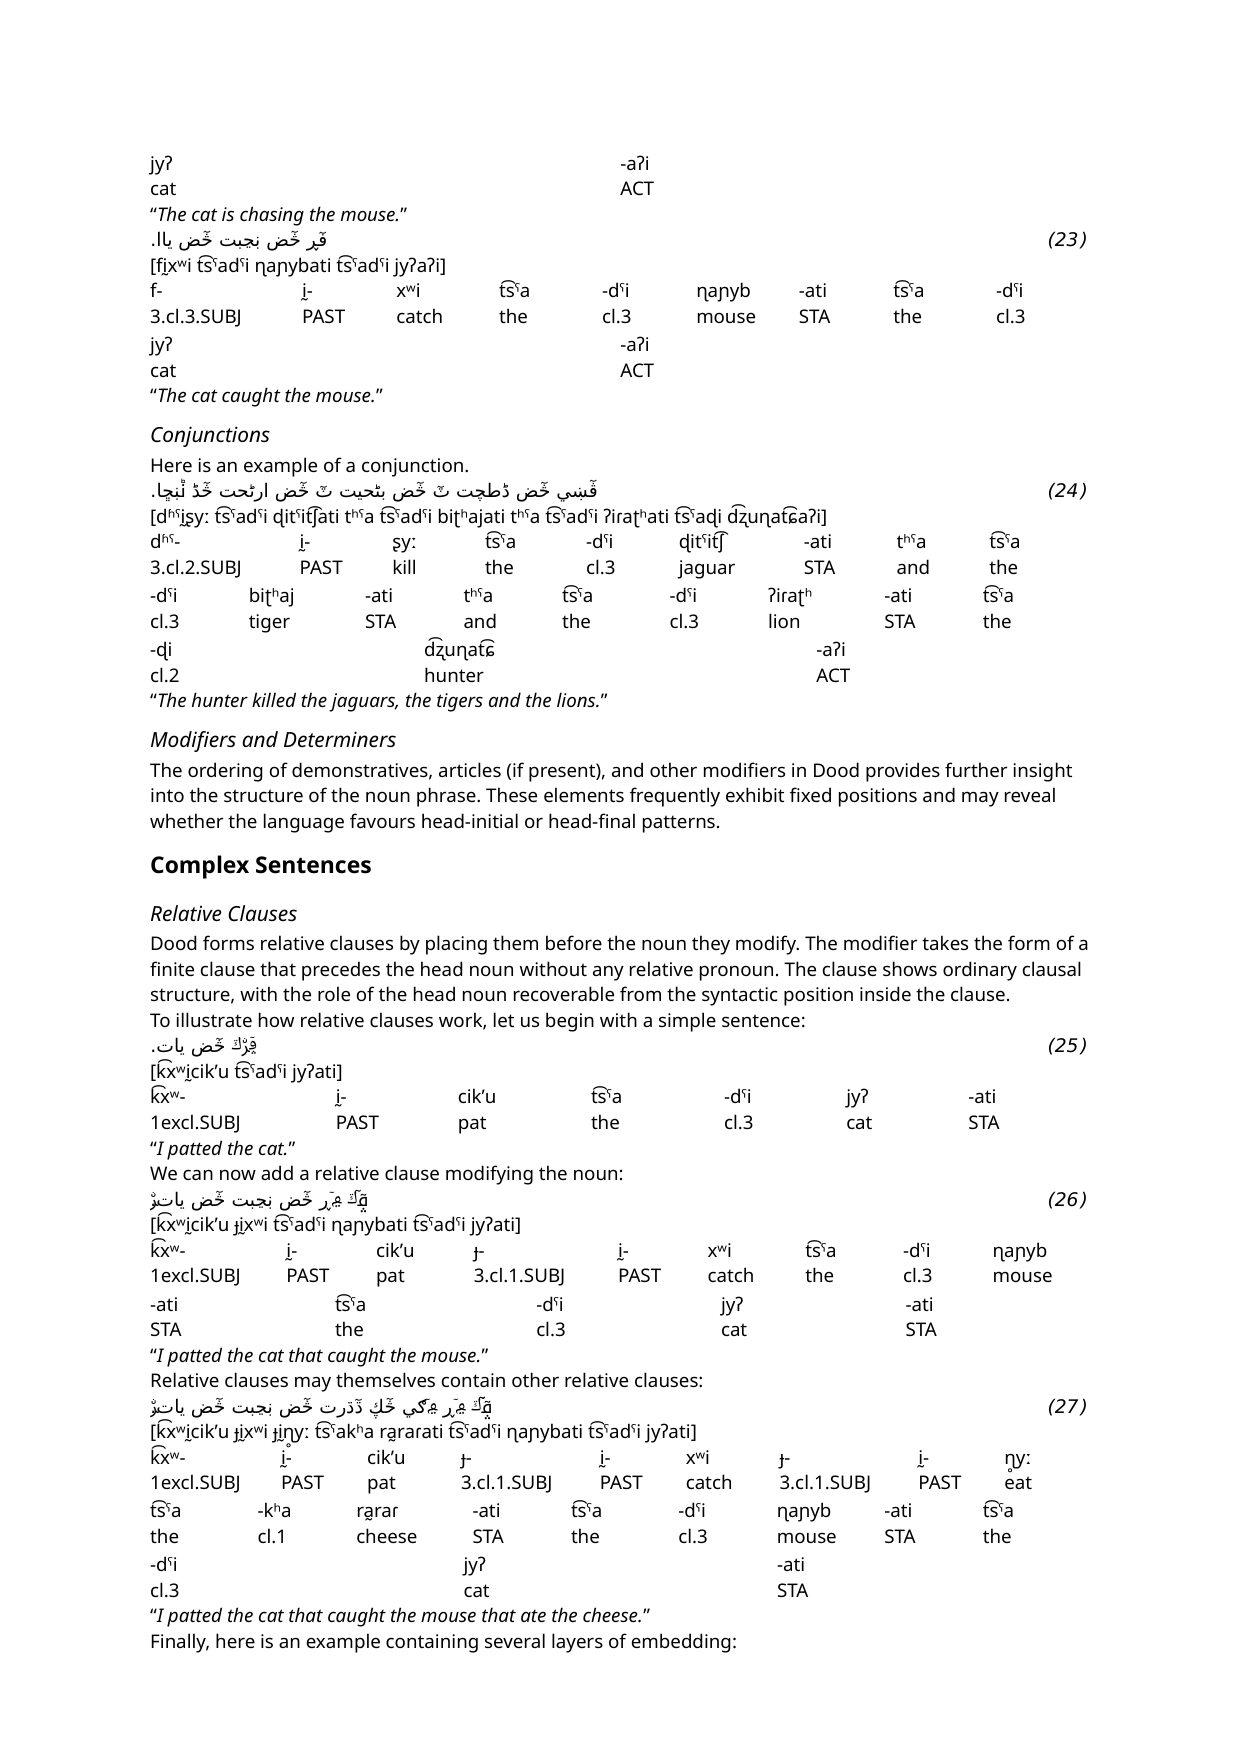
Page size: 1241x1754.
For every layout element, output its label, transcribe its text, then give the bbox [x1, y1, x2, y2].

table_header -dˤi [150, 1552, 463, 1577]
text ڨٓښي څٓض ڈطچت ٽٓ څٓض بٹحيت ٽٓ څٓض ارٹحت څٓڈ ݨڹڇا. (24) [150, 478, 1090, 503]
table_cell cl.3 [996, 303, 1090, 329]
table_header xʷi [708, 1237, 805, 1262]
table_cell tiger [249, 608, 365, 633]
table_cell lion [768, 608, 884, 633]
table_cell pat [367, 1470, 461, 1495]
table_cell ACT [816, 662, 1090, 687]
text [fḭxʷi t͡sˤadˤi ɳaɲybati t͡sˤadˤi jyʔaʔi] [150, 252, 1090, 278]
table_header -ati [968, 1084, 1090, 1109]
table_header cikʼu [458, 1084, 591, 1109]
table_cell cl.3 [669, 608, 768, 633]
table_cell cat [846, 1109, 968, 1135]
table_cell cl.3 [724, 1109, 846, 1135]
table_cell eat [1004, 1470, 1090, 1495]
table_header k͡xʷ- [150, 1444, 281, 1469]
table_header t͡sˤa [335, 1291, 536, 1316]
table_header jyʔ [721, 1291, 905, 1316]
table_header ɳaɲyb [777, 1498, 884, 1523]
table_header jyʔ [150, 150, 620, 176]
table_cell cl.3 [150, 1577, 463, 1603]
table_cell mouse [993, 1263, 1090, 1288]
table_cell mouse [696, 303, 799, 329]
table_header biʈʰaj [249, 583, 365, 608]
table_cell cheese [356, 1523, 472, 1549]
text Here is an example of a conjunction. [150, 452, 1090, 478]
table_cell and [463, 608, 562, 633]
table_cell pat [376, 1263, 473, 1288]
table_header ɟ- [461, 1444, 599, 1469]
table_cell cat [721, 1316, 905, 1342]
table_header -ati [472, 1498, 571, 1523]
table_header ɳaɲyb [993, 1237, 1090, 1262]
table_header -kʰa [258, 1498, 356, 1523]
table_cell the [499, 303, 602, 329]
table_cell cl.3 [150, 608, 248, 633]
table_cell catch [686, 1470, 779, 1495]
text [dʱˤḭʂyː t͡sˤadˤi ɖitˤit͡ʃati tʰˤa t͡sˤadˤi biʈʰajati tʰˤa t͡sˤadˤi ʔiɾaʈʰati t͡sˤaɖi d͡ʐuɳat͡ɕaʔi] [150, 503, 1090, 529]
table_header -ati [150, 1291, 335, 1316]
table_cell 1excl.SUBJ [150, 1263, 286, 1288]
table_cell STA [472, 1523, 571, 1549]
table_cell the [983, 608, 1090, 633]
text “I patted the cat that caught the mouse that ate the cheese.” [150, 1603, 1090, 1628]
table_header cikʼu [376, 1237, 473, 1262]
table_header ɳaɲyb [696, 278, 799, 303]
table_cell cl.2 [150, 662, 424, 687]
table_header ḭ- [299, 529, 392, 554]
table_header -ati [365, 583, 463, 608]
table_cell the [485, 554, 586, 580]
table_header t͡sˤa [571, 1498, 678, 1523]
table_header dʱˤ- [150, 529, 299, 554]
text “I patted the cat that caught the mouse.” [150, 1342, 1090, 1367]
text “I patted the cat.” [150, 1135, 1090, 1160]
table_header -ati [777, 1552, 1090, 1577]
table_header t͡sˤa [562, 583, 669, 608]
table_header d͡ʐuɳat͡ɕ [424, 636, 816, 662]
table_cell STA [905, 1316, 1090, 1342]
table_cell STA [150, 1316, 335, 1342]
table_cell the [591, 1109, 724, 1135]
table_header f- [150, 278, 302, 303]
table_header t͡sˤa [485, 529, 586, 554]
table_header -aʔi [620, 150, 1090, 176]
table_header -dˤi [150, 583, 248, 608]
subtitle Modifiers and Determiners [150, 725, 1090, 754]
table_cell 3.cl.1.SUBJ [779, 1470, 918, 1495]
text [k͡xʷḭcikʼu t͡sˤadˤi jyʔati] [150, 1058, 1090, 1084]
table_header ɖitˤit͡ʃ [679, 529, 804, 554]
table_cell catch [396, 303, 499, 329]
table_cell ACT [620, 357, 1090, 382]
table_cell PAST [299, 554, 392, 580]
table_cell jaguar [679, 554, 804, 580]
table_cell the [983, 1523, 1090, 1549]
table_cell and [896, 554, 989, 580]
table_cell 1excl.SUBJ [150, 1109, 336, 1135]
table_header jyʔ [150, 331, 620, 357]
table_header ḭ- [281, 1444, 367, 1469]
table_cell the [893, 303, 996, 329]
table_cell PAST [336, 1109, 458, 1135]
subtitle Conjunctions [150, 421, 1090, 449]
table_cell PAST [600, 1470, 686, 1495]
table_header xʷi [686, 1444, 779, 1469]
table_header t͡sˤa [150, 1498, 257, 1523]
table_header ḭ- [918, 1444, 1004, 1469]
table_cell 1excl.SUBJ [150, 1470, 281, 1495]
table_header ḭ- [336, 1084, 458, 1109]
table_header -ati [884, 583, 983, 608]
table_header ḭ- [600, 1444, 686, 1469]
text ݡٓࢹݿ څٓض يات. (25) [150, 1033, 1090, 1058]
table_cell the [150, 1523, 257, 1549]
table_header ḭ- [618, 1237, 707, 1262]
table_cell ACT [620, 176, 1090, 201]
table_cell cat [150, 176, 620, 201]
table_cell STA [365, 608, 463, 633]
text ݡٓࢹݿ ࢬٓڕ څٓض ڹڃبت څٓض يات. (26) [150, 1186, 1090, 1211]
table_cell cl.3 [903, 1263, 992, 1288]
table_cell cl.3 [536, 1316, 721, 1342]
table_header ɟ- [779, 1444, 918, 1469]
subtitle Complex Sentences [150, 849, 1090, 880]
table_header -aʔi [816, 636, 1090, 662]
table_header k͡xʷ- [150, 1084, 336, 1109]
text Dood forms relative clauses by placing them before the noun they modify. The modifier takes the form of a finite clause that precedes the head noun without any relative pronoun. The clause shows ordinary clausal structure, with the role of the head noun recoverable from the syntactic position inside the clause. [150, 931, 1090, 1007]
text “The hunter killed the jaguars, the tigers and the lions.” [150, 687, 1090, 713]
table_header ra̰raɾ [356, 1498, 472, 1523]
table_header -aʔi [620, 331, 1090, 357]
table_header ḭ- [302, 278, 396, 303]
text فٓڕ څٓض ڹڃبت څٓض ياا. (23) [150, 227, 1090, 252]
table_header k͡xʷ- [150, 1237, 286, 1262]
text [k͡xʷḭcikʼu ɟḭxʷi ɟḭɳ̥yː t͡sˤakʰa ra̰raɾati t͡sˤadˤi ɳaɲybati t͡sˤadˤi jyʔati] [150, 1418, 1090, 1444]
table_cell catch [708, 1263, 805, 1288]
table_cell the [571, 1523, 678, 1549]
table_cell cl.1 [258, 1523, 356, 1549]
text “The cat caught the mouse.” [150, 382, 1090, 408]
text Relative clauses may themselves contain other relative clauses: [150, 1367, 1090, 1393]
table_cell PAST [286, 1263, 376, 1288]
table_header ʔiɾaʈʰ [768, 583, 884, 608]
table_header t͡sˤa [989, 529, 1090, 554]
table_header jyʔ [463, 1552, 777, 1577]
text Finally, here is an example containing several layers of embedding: [150, 1628, 1090, 1654]
table_header -dˤi [903, 1237, 992, 1262]
table_cell STA [799, 303, 893, 329]
table_header xʷi [396, 278, 499, 303]
table_header -ati [804, 529, 896, 554]
table_cell 3.cl.1.SUBJ [474, 1263, 618, 1288]
table_header -ɖi [150, 636, 424, 662]
table_cell PAST [618, 1263, 707, 1288]
table_cell 3.cl.2.SUBJ [150, 554, 299, 580]
table_cell cat [463, 1577, 777, 1603]
table_header t͡sˤa [499, 278, 602, 303]
table_header t͡sˤa [983, 583, 1090, 608]
table_header -dˤi [724, 1084, 846, 1109]
table_cell the [335, 1316, 536, 1342]
text [k͡xʷḭcikʼu ɟḭxʷi t͡sˤadˤi ɳaɲybati t͡sˤadˤi jyʔati] [150, 1211, 1090, 1237]
table_header tʰˤa [463, 583, 562, 608]
table_header ḭ- [286, 1237, 376, 1262]
table_cell cl.3 [586, 554, 678, 580]
table_header t͡sˤa [805, 1237, 903, 1262]
table_header -dˤi [602, 278, 696, 303]
table_header tʰˤa [896, 529, 989, 554]
table_cell hunter [424, 662, 816, 687]
table_header -dˤi [586, 529, 678, 554]
table_cell STA [777, 1577, 1090, 1603]
table_header -dˤi [669, 583, 768, 608]
table_cell pat [458, 1109, 591, 1135]
table_header cikʼu [367, 1444, 461, 1469]
table_cell cat [150, 357, 620, 382]
table_header -ati [799, 278, 893, 303]
table_cell STA [804, 554, 896, 580]
table_header jyʔ [846, 1084, 968, 1109]
table_header -dˤi [678, 1498, 777, 1523]
table_cell PAST [281, 1470, 367, 1495]
table_cell mouse [777, 1523, 884, 1549]
table_cell 3.cl.3.SUBJ [150, 303, 302, 329]
table_header t͡sˤa [591, 1084, 724, 1109]
text The ordering of demonstratives, articles (if present), and other modifiers in Dood provides further insight into the structure of the noun phrase. These elements frequently exhibit fixed positions and may reveal whether the language favours head-initial or head-final patterns. [150, 757, 1090, 833]
table_header -ati [905, 1291, 1090, 1316]
text ݡٓࢹݿ ࢬٓڕ ࢬٓګي څٓڮ ڌٓڌرت څٓض ڹڃبت څٓض يات. (27) [150, 1393, 1090, 1418]
table_cell 3.cl.1.SUBJ [461, 1470, 599, 1495]
text To illustrate how relative clauses work, let us begin with a simple sentence: [150, 1007, 1090, 1033]
text We can now add a relative clause modifying the noun: [150, 1160, 1090, 1186]
table_cell kill [392, 554, 485, 580]
table_cell PAST [918, 1470, 1004, 1495]
table_header -dˤi [536, 1291, 721, 1316]
table_cell the [989, 554, 1090, 580]
text “The cat is chasing the mouse.” [150, 201, 1090, 227]
table_cell cl.3 [602, 303, 696, 329]
table_cell cl.3 [678, 1523, 777, 1549]
table_cell PAST [302, 303, 396, 329]
table_cell the [562, 608, 669, 633]
table_header -dˤi [996, 278, 1090, 303]
table_cell the [805, 1263, 903, 1288]
table_header ʂyː [392, 529, 485, 554]
table_cell STA [968, 1109, 1090, 1135]
table_header t͡sˤa [983, 1498, 1090, 1523]
table_cell STA [884, 1523, 983, 1549]
subtitle Relative Clauses [150, 899, 1090, 928]
table_header -ati [884, 1498, 983, 1523]
table_header ɳ̥yː [1004, 1444, 1090, 1469]
table_header t͡sˤa [893, 278, 996, 303]
table_header ɟ- [474, 1237, 618, 1262]
table_cell STA [884, 608, 983, 633]
